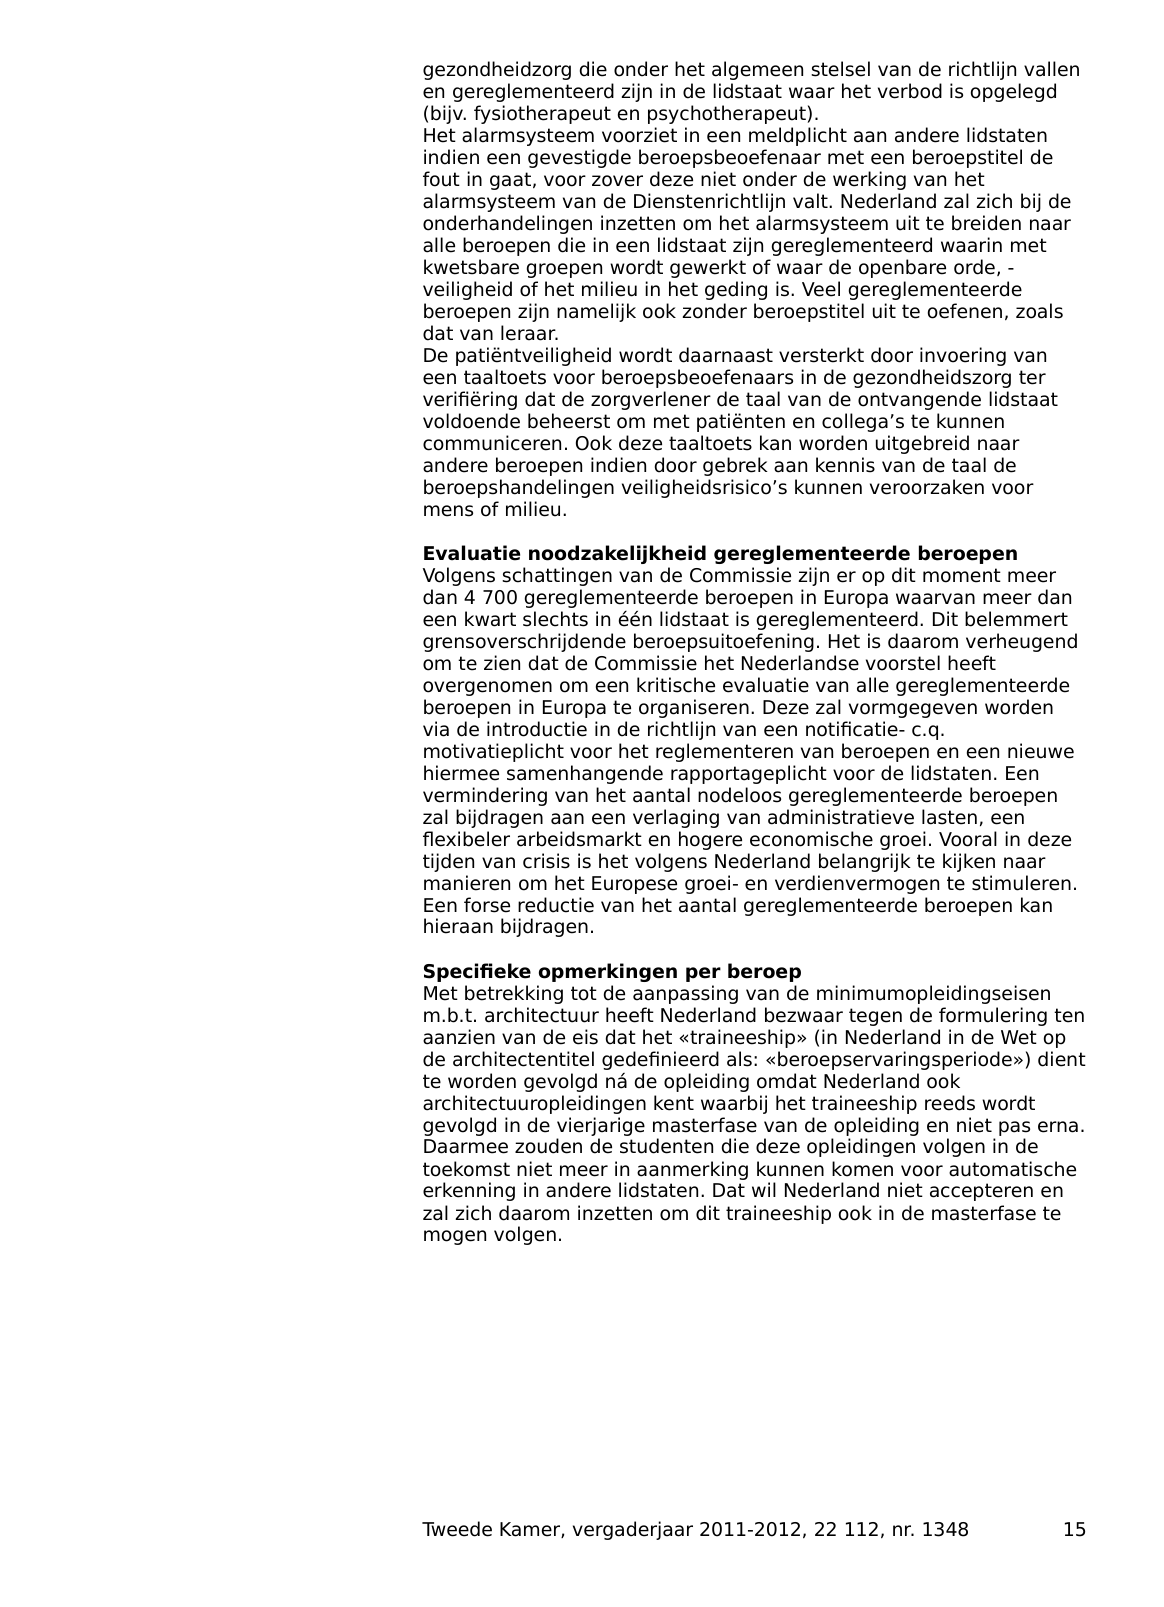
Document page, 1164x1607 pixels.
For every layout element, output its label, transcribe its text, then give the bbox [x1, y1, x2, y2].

subtitle Specifieke opmerkingen per beroep [422, 961, 1087, 983]
text Het alarmsysteem voorziet in een meldplicht aan andere lidstaten indien een gevestigde beroepsbeoefenaar met een beroepstitel de fout in gaat, voor zover deze niet onder de werking van het alarmsysteem van de Dienstenrichtlijn valt. Nederland zal zich bij de onderhandelingen inzetten om het alarmsysteem uit te breiden naar alle beroepen die in een lidstaat zijn gereglementeerd waarin met kwetsbare groepen wordt gewerkt of waar de openbare orde, -veiligheid of het milieu in het geding is. Veel gereglementeerde beroepen zijn namelijk ook zonder beroepstitel uit te oefenen, zoals dat van leraar. [422, 125, 1087, 345]
text Met betrekking tot de aanpassing van de minimumopleidingseisen m.b.t. architectuur heeft Nederland bezwaar tegen de formulering ten aanzien van de eis dat het «traineeship» (in Nederland in de Wet op de architectentitel gedefinieerd als: «beroepservaringsperiode») dient te worden gevolgd ná de opleiding omdat Nederland ook architectuuropleidingen kent waarbij het traineeship reeds wordt gevolgd in de vierjarige masterfase van de opleiding en niet pas erna. Daarmee zouden de studenten die deze opleidingen volgen in de toekomst niet meer in aanmerking kunnen komen voor automatische erkenning in andere lidstaten. Dat wil Nederland niet accepteren en zal zich daarom inzetten om dit traineeship ook in de masterfase te mogen volgen. [422, 983, 1087, 1246]
text Volgens schattingen van de Commissie zijn er op dit moment meer dan 4 700 gereglementeerde beroepen in Europa waarvan meer dan een kwart slechts in één lidstaat is gereglementeerd. Dit belemmert grensoverschrijdende beroepsuitoefening. Het is daarom verheugend om te zien dat de Commissie het Nederlandse voorstel heeft overgenomen om een kritische evaluatie van alle gereglementeerde beroepen in Europa te organiseren. Deze zal vormgegeven worden via de introductie in de richtlijn van een notificatie- c.q. motivatieplicht voor het reglementeren van beroepen en een nieuwe hiermee samenhangende rapportageplicht voor de lidstaten. Een vermindering van het aantal nodeloos gereglementeerde beroepen zal bijdragen aan een verlaging van administratieve lasten, een flexibeler arbeidsmarkt en hogere economische groei. Vooral in deze tijden van crisis is het volgens Nederland belangrijk te kijken naar manieren om het Europese groei- en verdienvermogen te stimuleren. Een forse reductie van het aantal gereglementeerde beroepen kan hieraan bijdragen. [422, 565, 1087, 938]
text De patiëntveiligheid wordt daarnaast versterkt door invoering van een taaltoets voor beroepsbeoefenaars in de gezondheidszorg ter verifiëring dat de zorgverlener de taal van de ontvangende lidstaat voldoende beheerst om met patiënten en collega’s te kunnen communiceren. Ook deze taaltoets kan worden uitgebreid naar andere beroepen indien door gebrek aan kennis van de taal de beroepshandelingen veiligheidsrisico’s kunnen veroorzaken voor mens of milieu. [422, 345, 1087, 521]
text gezondheidzorg die onder het algemeen stelsel van de richtlijn vallen en gereglementeerd zijn in de lidstaat waar het verbod is opgelegd (bijv. fysiotherapeut en psychotherapeut). [422, 59, 1087, 125]
subtitle Evaluatie noodzakelijkheid gereglementeerde beroepen [422, 543, 1087, 565]
